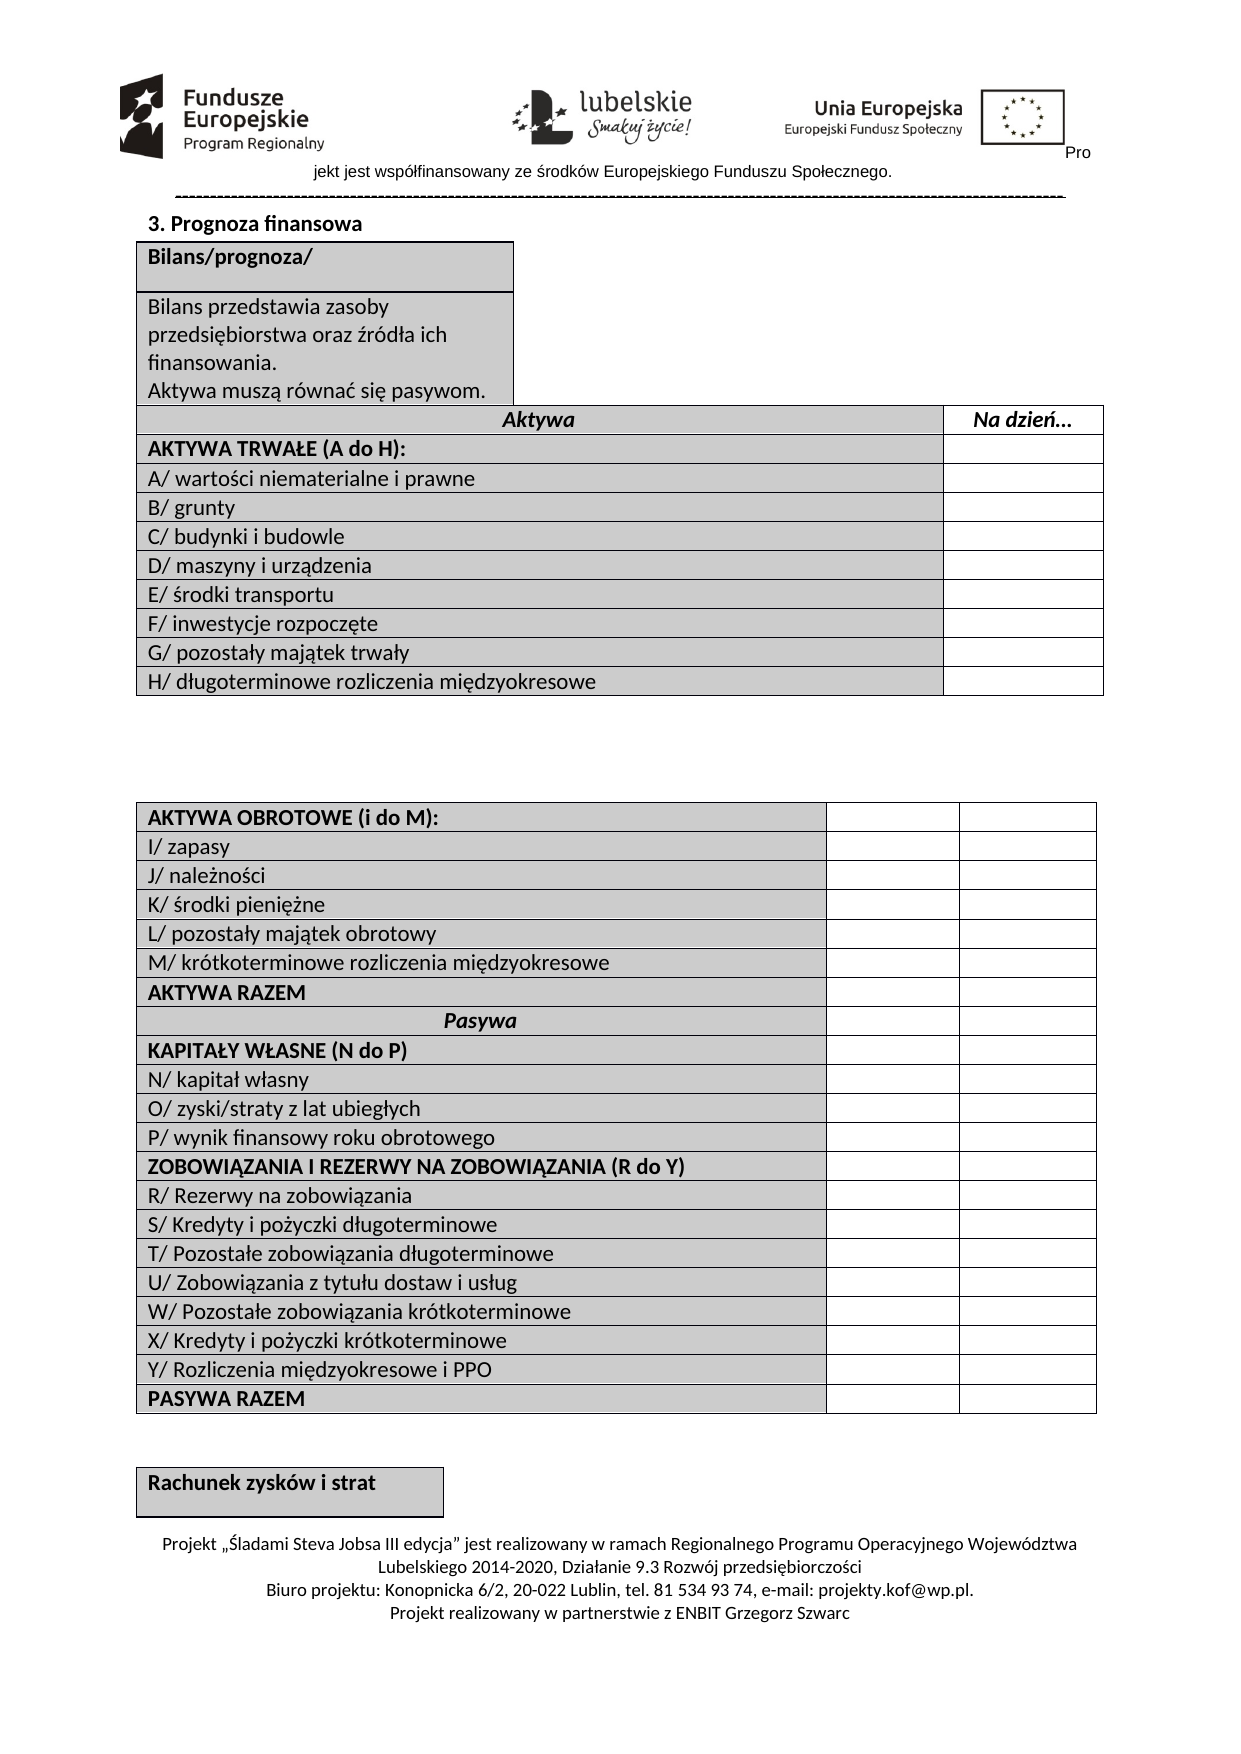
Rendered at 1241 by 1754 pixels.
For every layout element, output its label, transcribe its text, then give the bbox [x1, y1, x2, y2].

table_cell [944, 493, 1103, 521]
table_cell W/ Pozostałe zobowiązania krótkoterminowe [137, 1297, 826, 1325]
table_cell N/ kapitał własny [137, 1065, 826, 1093]
table_cell [960, 1210, 1096, 1238]
table_cell G/ pozostały majątek trwały [137, 638, 943, 666]
table_cell [960, 1297, 1096, 1325]
table_cell [960, 890, 1096, 918]
table_cell [827, 1385, 959, 1412]
table_cell [827, 1007, 959, 1035]
table_cell [960, 920, 1096, 947]
table_cell [960, 949, 1096, 977]
table_cell [827, 1094, 959, 1122]
table_cell [827, 1152, 959, 1180]
table_cell [827, 1268, 959, 1296]
table_cell [944, 609, 1103, 637]
table_cell [827, 1239, 959, 1267]
table_cell K/ środki pieniężne [137, 890, 826, 918]
table_cell [960, 1181, 1096, 1209]
table_cell X/ Kredyty i pożyczki krótkoterminowe [137, 1326, 826, 1354]
table_cell [827, 890, 959, 918]
table_cell Y/ Rozliczenia międzyokresowe i PPO [137, 1355, 826, 1383]
table_cell [960, 861, 1096, 889]
table_cell I/ zapasy [137, 832, 826, 860]
table_cell Na dzień… [944, 406, 1103, 433]
table_cell [827, 949, 959, 977]
table_cell [960, 1123, 1096, 1151]
table_cell [827, 1355, 959, 1383]
table_header [827, 803, 959, 831]
table_cell [960, 1065, 1096, 1093]
table_header [960, 803, 1096, 831]
table_cell [827, 1181, 959, 1209]
table_cell [944, 464, 1103, 492]
table_cell [827, 1065, 959, 1093]
table_cell [960, 1239, 1096, 1267]
table_cell [960, 1326, 1096, 1354]
table_cell A/ wartości niematerialne i prawne [137, 464, 943, 492]
table_cell [827, 1297, 959, 1325]
table_cell [960, 1385, 1096, 1412]
picture [120, 73, 1065, 159]
table_cell [827, 1123, 959, 1151]
table_cell [944, 667, 1103, 695]
table_cell R/ Rezerwy na zobowiązania [137, 1181, 826, 1209]
table_cell U/ Zobowiązania z tytułu dostaw i usług [137, 1268, 826, 1296]
table_cell T/ Pozostałe zobowiązania długoterminowe [137, 1239, 826, 1267]
table_cell [960, 1036, 1096, 1064]
table_cell Aktywa [137, 406, 943, 433]
table_cell D/ maszyny i urządzenia [137, 551, 943, 579]
table_cell [960, 1268, 1096, 1296]
table_cell [944, 522, 1103, 550]
table_cell ZOBOWIĄZANIA I REZERWY NA ZOBOWIĄZANIA (R do Y) [137, 1152, 826, 1180]
table_header AKTYWA OBROTOWE (i do M): [137, 803, 826, 831]
table_cell KAPITAŁY WŁASNE (N do P) [137, 1036, 826, 1064]
table_cell Pasywa [137, 1007, 826, 1035]
table_cell [944, 551, 1103, 579]
table_cell [827, 832, 959, 860]
table_cell [960, 978, 1096, 1006]
table_cell [827, 861, 959, 889]
table_cell [827, 978, 959, 1006]
table_cell [960, 1152, 1096, 1180]
table_header Bilans/prognoza/ [137, 243, 513, 291]
table_cell S/ Kredyty i pożyczki długoterminowe [137, 1210, 826, 1238]
table_cell [827, 920, 959, 947]
table_cell L/ pozostały majątek obrotowy [137, 920, 826, 947]
table_cell B/ grunty [137, 493, 943, 521]
table_cell [960, 1007, 1096, 1035]
table_cell H/ długoterminowe rozliczenia międzyokresowe [137, 667, 943, 695]
table_cell AKTYWA RAZEM [137, 978, 826, 1006]
table_cell [944, 580, 1103, 608]
table_cell PASYWA RAZEM [137, 1385, 826, 1412]
table_cell AKTYWA TRWAŁE (A do H): [137, 435, 943, 463]
table_cell [944, 435, 1103, 463]
table_cell M/ krótkoterminowe rozliczenia międzyokresowe [137, 949, 826, 977]
table_cell F/ inwestycje rozpoczęte [137, 609, 943, 637]
table_cell [944, 638, 1103, 666]
table_cell [960, 1094, 1096, 1122]
table_cell [960, 832, 1096, 860]
subtitle 3. Prognoza finansowa [148, 209, 1093, 237]
table_cell [827, 1326, 959, 1354]
table_cell J/ należności [137, 861, 826, 889]
table_cell P/ wynik finansowy roku obrotowego [137, 1123, 826, 1151]
table_cell [960, 1355, 1096, 1383]
table_header Rachunek zysków i strat [137, 1468, 443, 1516]
table_cell E/ środki transportu [137, 580, 943, 608]
table_cell Bilans przedstawia zasoby przedsiębiorstwa oraz źródła ich finansowania. Aktywa muszą równać się pasywom. [137, 293, 513, 404]
table_cell [827, 1210, 959, 1238]
table_cell [827, 1036, 959, 1064]
table_cell O/ zyski/straty z lat ubiegłych [137, 1094, 826, 1122]
table_cell C/ budynki i budowle [137, 522, 943, 550]
